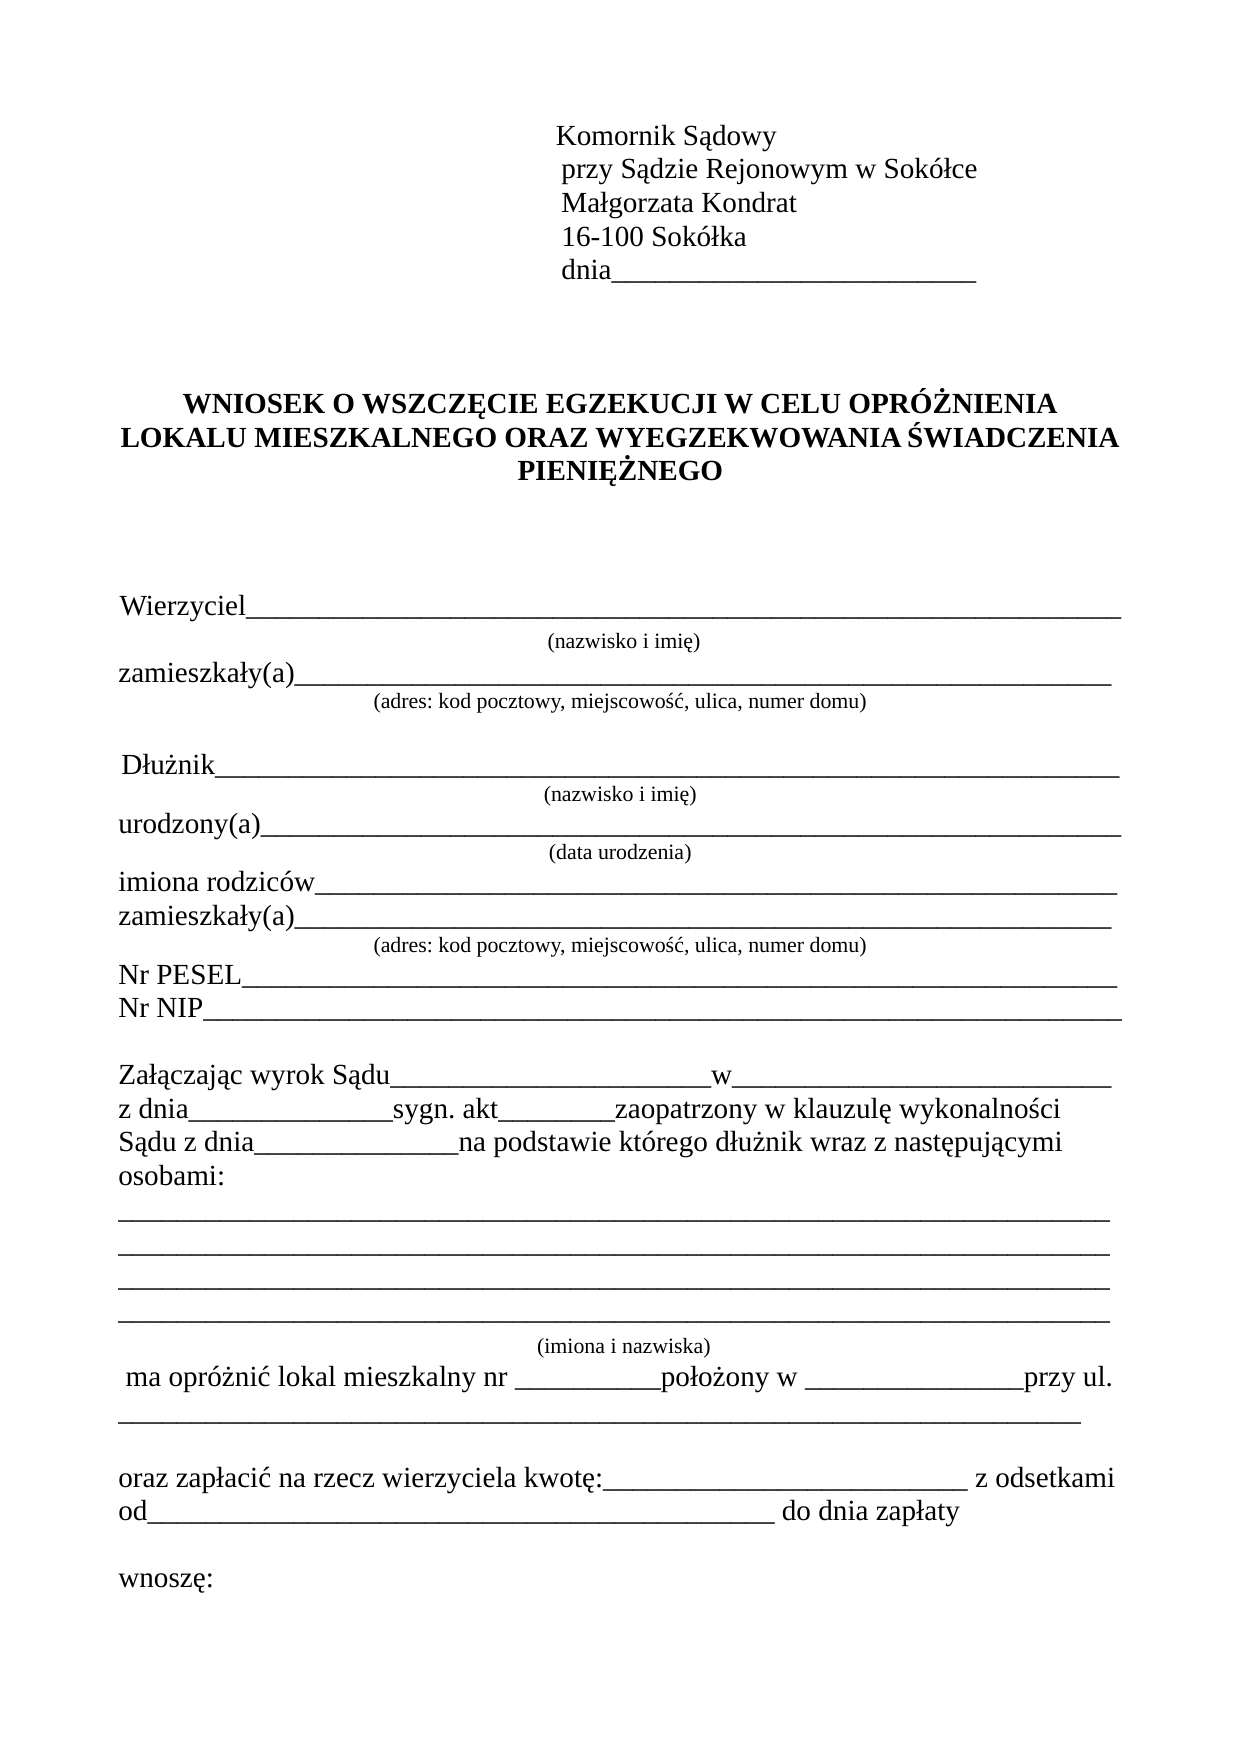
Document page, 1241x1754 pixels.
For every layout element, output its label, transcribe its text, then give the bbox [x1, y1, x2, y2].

text oraz zapłacić na rzecz wierzyciela kwotę:_________________________ z odsetkami od___________________________________________ do dnia zapłaty [118, 1460, 1122, 1527]
text wnoszę: [118, 1561, 1122, 1594]
text (nazwisko i imię) [118, 621, 1122, 655]
text Nr NIP_______________________________________________________________ [118, 990, 1122, 1024]
text (adres: kod pocztowy, miejscowość, ulica, numer domu) [118, 932, 1122, 957]
text dnia_________________________ [118, 252, 1122, 286]
text imiona rodziców_______________________________________________________ [118, 864, 1122, 898]
text Załączając wyrok Sądu______________________w__________________________ [118, 1057, 1122, 1091]
text WNIOSEK O WSZCZĘCIE EGZEKUCJI W CELU OPRÓŻNIENIA LOKALU MIESZKALNEGO ORAZ WYEGZEKWOWANIA ŚWIADCZENIA PIENIĘŻNEGO [118, 386, 1122, 487]
text zamieszkały(a)________________________________________________________ [118, 898, 1122, 932]
text z dnia______________sygn. akt________zaopatrzony w klauzulę wykonalności Sądu z dnia______________na podstawie którego dłużnik wraz z następującymi osobami: ________________________________________________________________________________________________________________________________________________________________________________________________________________________________________________________________________________ [118, 1091, 1122, 1326]
text Komornik Sądowy [118, 118, 1122, 152]
text (imiona i nazwiska) [118, 1326, 1122, 1359]
text urodzony(a)___________________________________________________________ [118, 806, 1122, 839]
text Wierzyciel____________________________________________________________ [118, 588, 1122, 621]
text (adres: kod pocztowy, miejscowość, ulica, numer domu) [118, 688, 1122, 713]
text Nr PESEL____________________________________________________________ [118, 957, 1122, 990]
text (data urodzenia) [118, 839, 1122, 864]
text Dłużnik______________________________________________________________ (nazwisko i imię) [118, 747, 1122, 806]
text przy Sądzie Rejonowym w Sokółce [118, 152, 1122, 185]
text 16-100 Sokółka [118, 219, 1122, 252]
text ma opróżnić lokal mieszkalny nr __________położony w _______________przy ul. __________________________________________________________________ [118, 1359, 1122, 1426]
text Małgorzata Kondrat [118, 185, 1122, 219]
text zamieszkały(a)________________________________________________________ [118, 655, 1122, 688]
